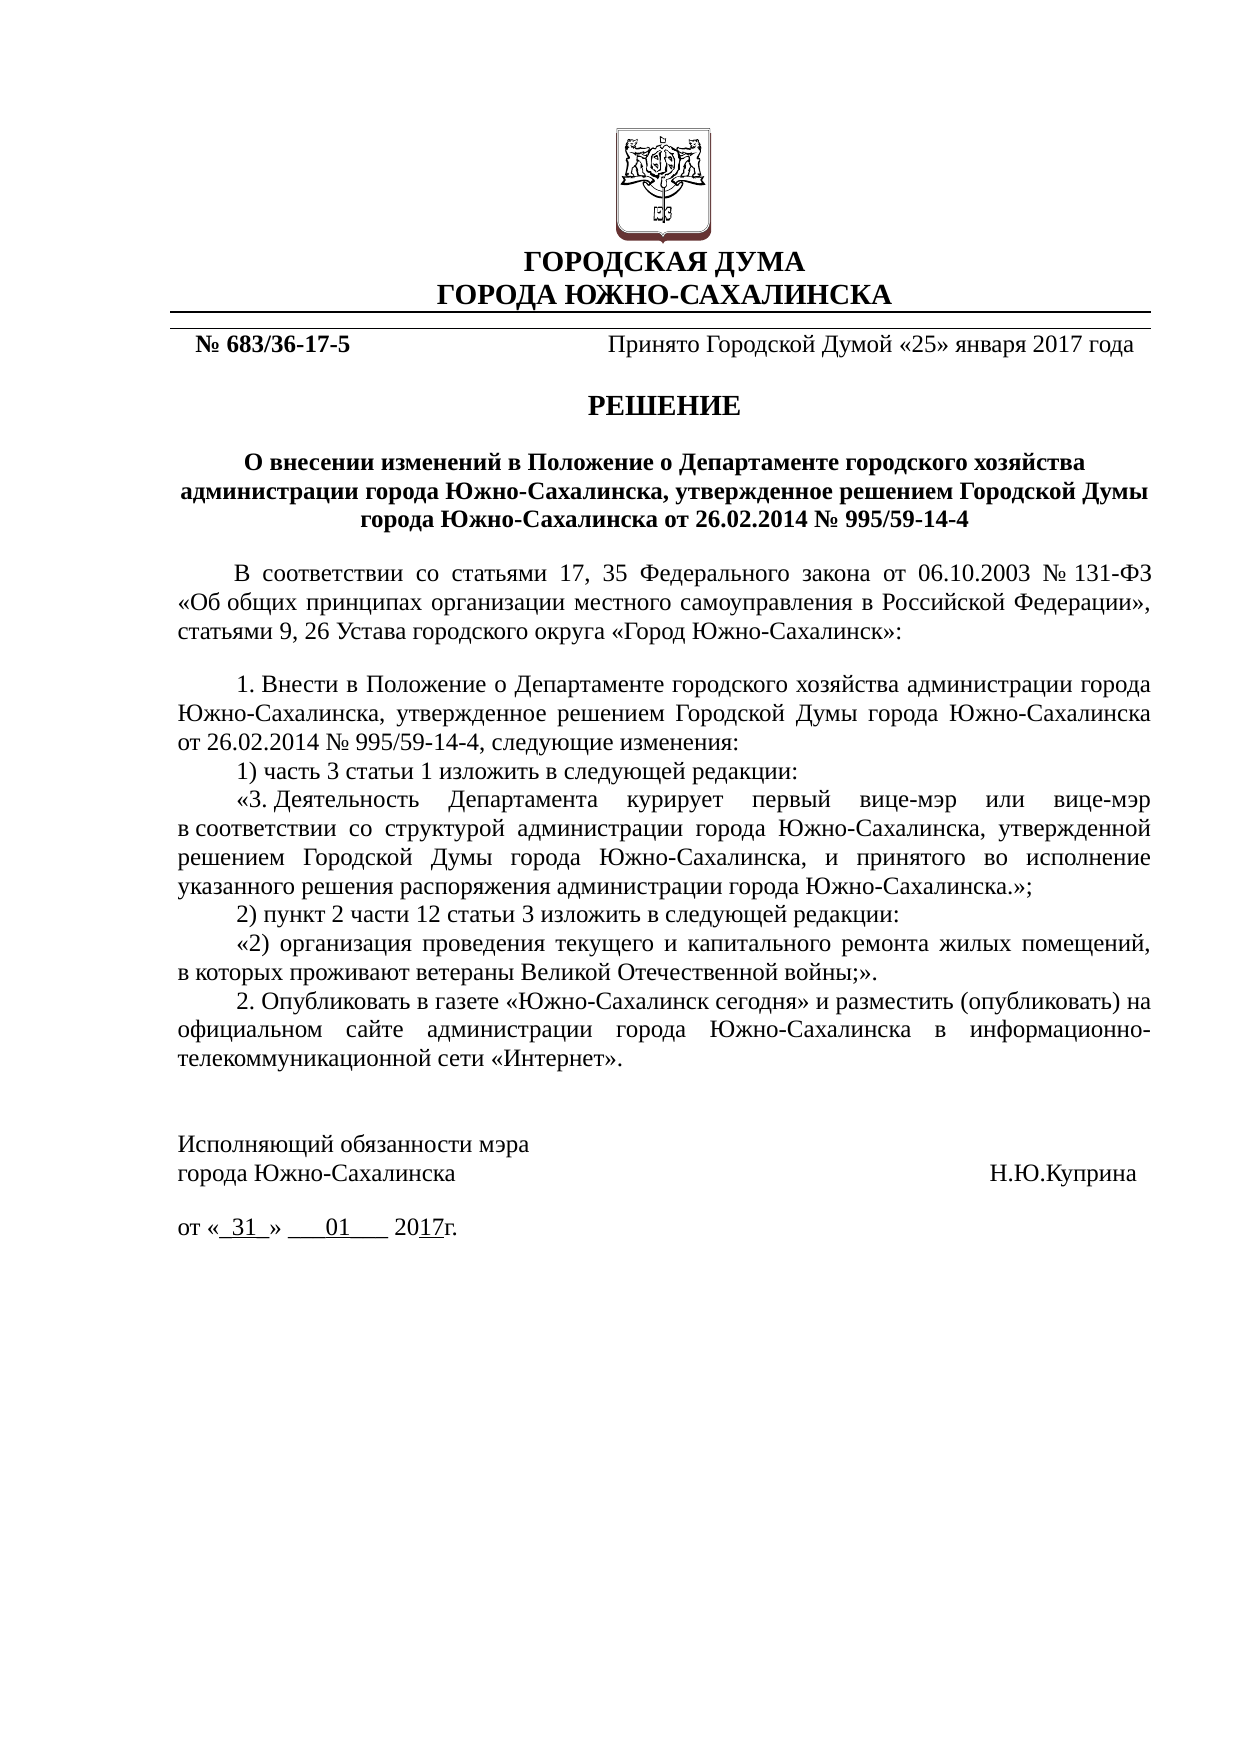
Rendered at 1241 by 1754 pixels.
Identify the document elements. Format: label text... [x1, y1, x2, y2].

text города Южно-Сахалинска Н.Ю.Куприна [177, 1158, 1152, 1187]
text 2. Опубликовать в газете «Южно-Сахалинск сегодня» и разместить (опубликовать) на официальном сайте администрации города Южно-Сахалинска в информационно-телекоммуникационной сети «Интернет». [177, 986, 1152, 1072]
text Исполняющий обязанности мэра [177, 1129, 1152, 1158]
text О внесении изменений в Положение о Департаменте городского хозяйства администрации города Южно-Сахалинска, утвержденное решением Городской Думы города Южно-Сахалинска от 26.02.2014 № 995/59-14-4 [177, 447, 1152, 533]
text 1) часть 3 статьи 1 изложить в следующей редакции: [177, 756, 1152, 784]
text от «_31_» ___01___ 2017г. [177, 1212, 1152, 1241]
text РЕШЕНИЕ [177, 388, 1152, 422]
table_header [170, 313, 1151, 328]
text городА южно-сахалинскА [177, 277, 1152, 311]
text № 683/36-17-5 Принято Городской Думой «25» января 2017 года [177, 329, 1152, 358]
text «3. Деятельность Департамента курирует первый вице-мэр или вице-мэр в соответствии со структурой администрации города Южно-Сахалинска, утвержденной решением Городской Думы города Южно-Сахалинска, и принятого во исполнение указанного решения распоряжения администрации города Южно-Сахалинска.»; [177, 784, 1152, 899]
text «2) организация проведения текущего и капитального ремонта жилых помещений, в которых проживают ветераны Великой Отечественной войны;». [177, 928, 1152, 986]
text В соответствии со статьями 17, 35 Федерального закона от 06.10.2003 № 131-ФЗ «Об общих принципах организации местного самоуправления в Российской Федерации», статьями 9, 26 Устава городского округа «Город Южно-Сахалинск»: [177, 558, 1152, 644]
text ГОРОДСКАЯ ДУМА [177, 244, 1152, 277]
text 2) пункт 2 части 12 статьи 3 изложить в следующей редакции: [177, 899, 1152, 928]
text 1. Внести в Положение о Департаменте городского хозяйства администрации города Южно-Сахалинска, утвержденное решением Городской Думы города Южно-Сахалинска от 26.02.2014 № 995/59-14-4, следующие изменения: [177, 669, 1152, 756]
